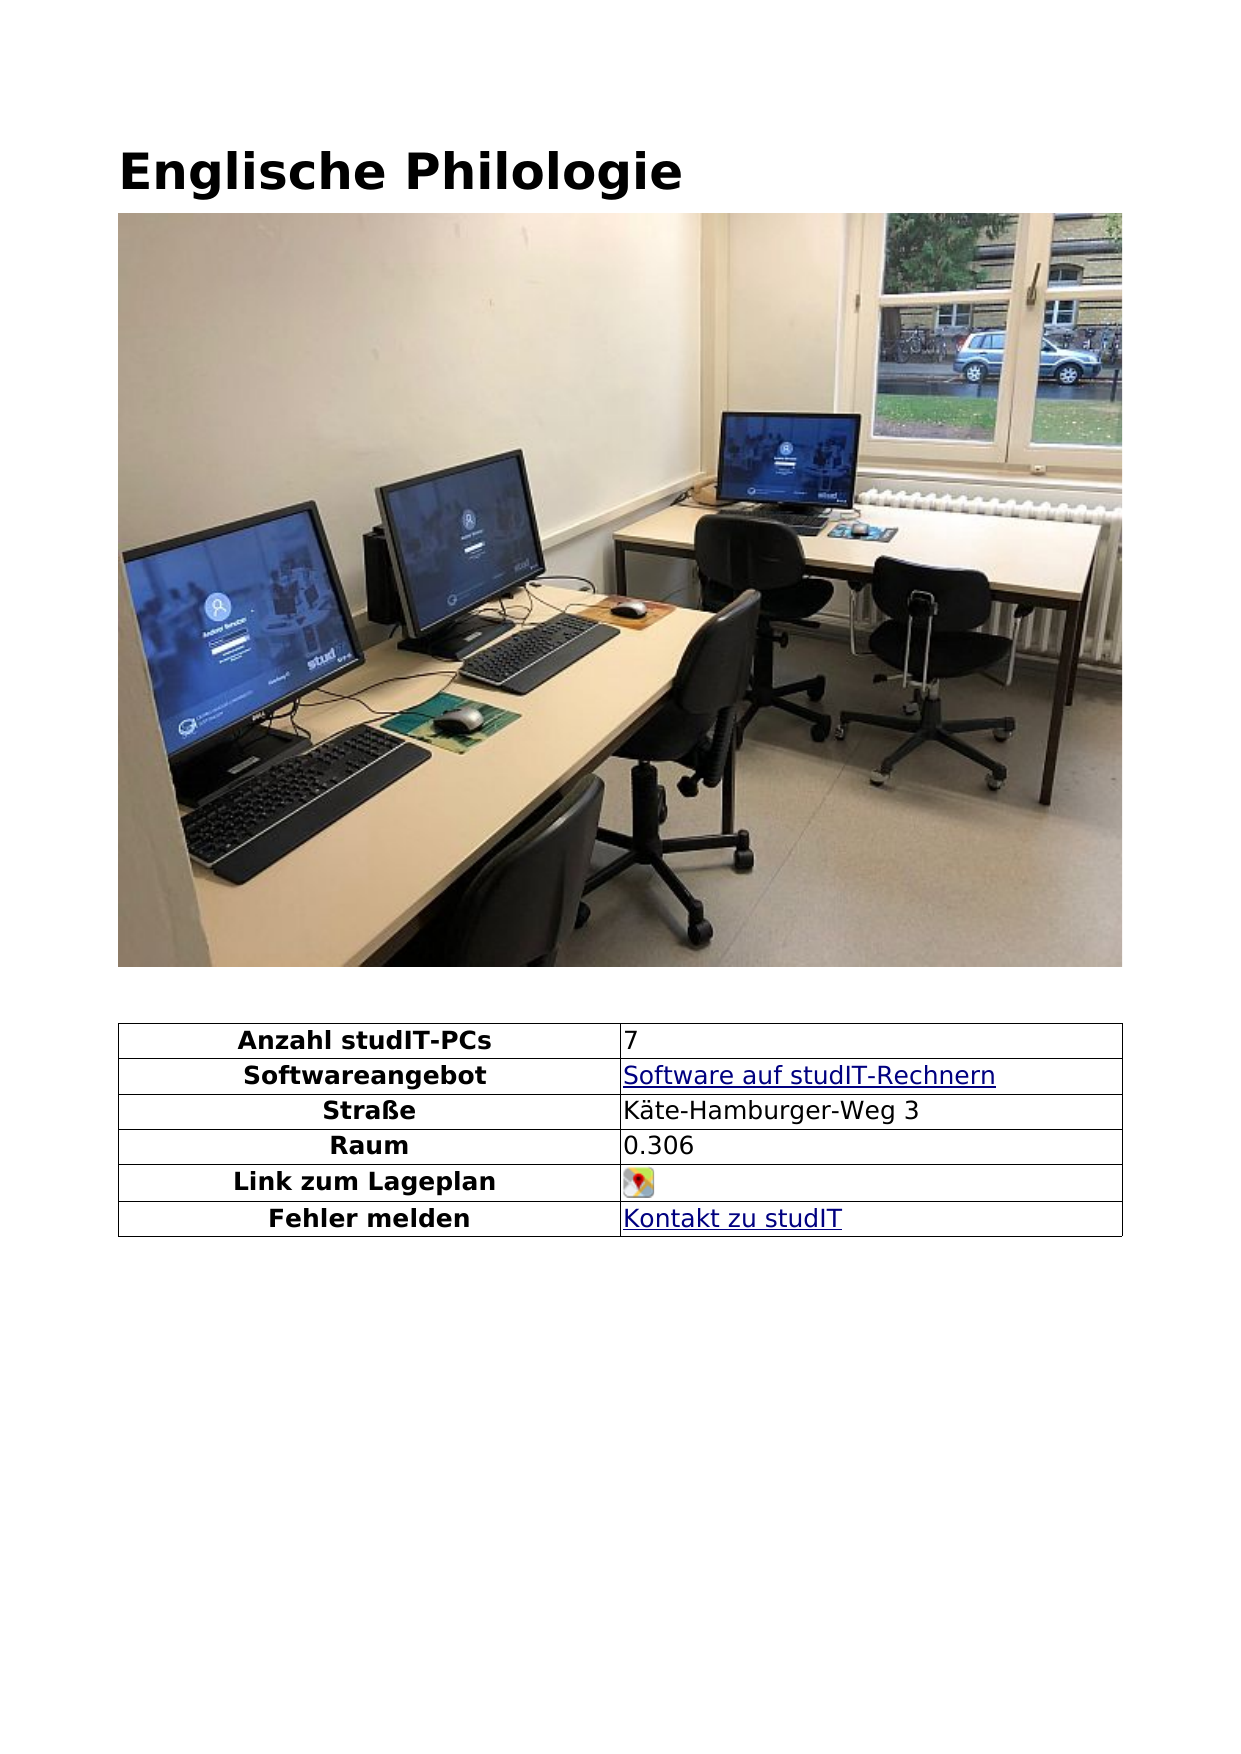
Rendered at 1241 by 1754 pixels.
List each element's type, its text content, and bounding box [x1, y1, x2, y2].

subtitle Englische Philologie [118, 143, 1122, 201]
table_cell Kontakt zu studIT [621, 1202, 1122, 1236]
table_cell Straße [119, 1095, 620, 1128]
table_header Anzahl studIT-PCs [119, 1024, 620, 1058]
table_header 7 [621, 1024, 1122, 1058]
table_cell 0.306 [621, 1130, 1122, 1164]
table_cell Software auf studIT-Rechnern [621, 1059, 1122, 1093]
table_cell Softwareangebot [119, 1059, 620, 1093]
picture [118, 213, 1123, 967]
table_cell Raum [119, 1130, 620, 1164]
table_cell [621, 1165, 1122, 1201]
table_cell Fehler melden [119, 1202, 620, 1236]
picture [622, 1166, 655, 1198]
table_cell Käte-Hamburger-Weg 3 [621, 1095, 1122, 1128]
table_cell Link zum Lageplan [119, 1165, 620, 1201]
